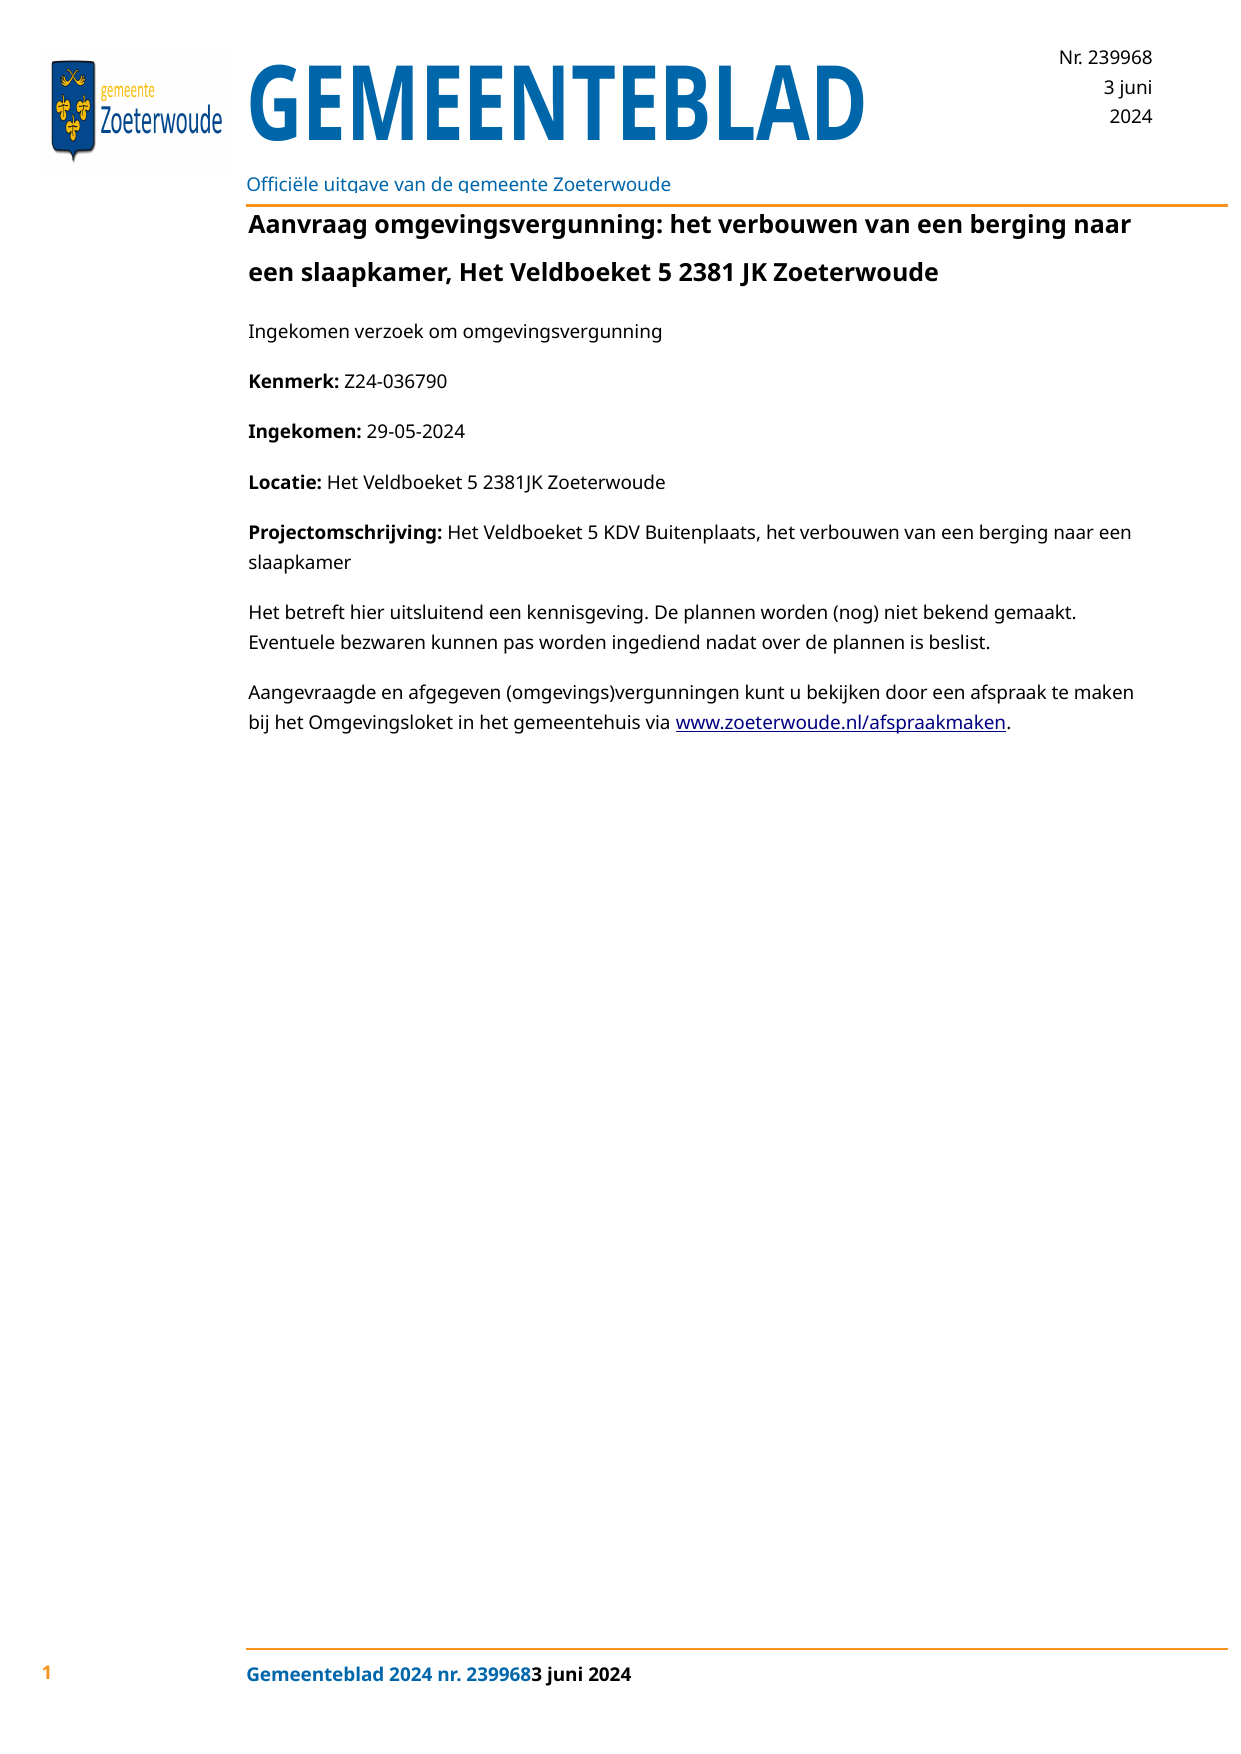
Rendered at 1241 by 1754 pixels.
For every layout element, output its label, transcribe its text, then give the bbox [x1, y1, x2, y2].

text Het betreft hier uitsluitend een kennisgeving. De plannen worden (nog) niet bekend gemaakt. Eventuele bezwaren kunnen pas worden ingediend nadat over de plannen is beslist. [248, 599, 1152, 655]
text Projectomschrijving: Het Veldboeket 5 KDV Buitenplaats, het verbouwen van een berging naar een slaapkamer [248, 519, 1152, 575]
text Kenmerk: Z24-036790 [248, 368, 1152, 394]
text Ingekomen: 29-05-2024 [248, 419, 1152, 444]
picture [41, 47, 231, 172]
text Locatie: Het Veldboeket 5 2381JK Zoeterwoude [248, 469, 1152, 495]
text Ingekomen verzoek om omgevingsvergunning [248, 318, 1152, 344]
text Aangevraagde en afgegeven (omgevings)vergunningen kunt u bekijken door een afspraak te maken bij het Omgevingsloket in het gemeentehuis via www.zoeterwoude.nl/afspraakmaken. [248, 679, 1152, 735]
text Aanvraag omgevingsvergunning: het verbouwen van een berging naar een slaapkamer, Het Veldboeket 5 2381 JK Zoeterwoude [248, 207, 1152, 288]
